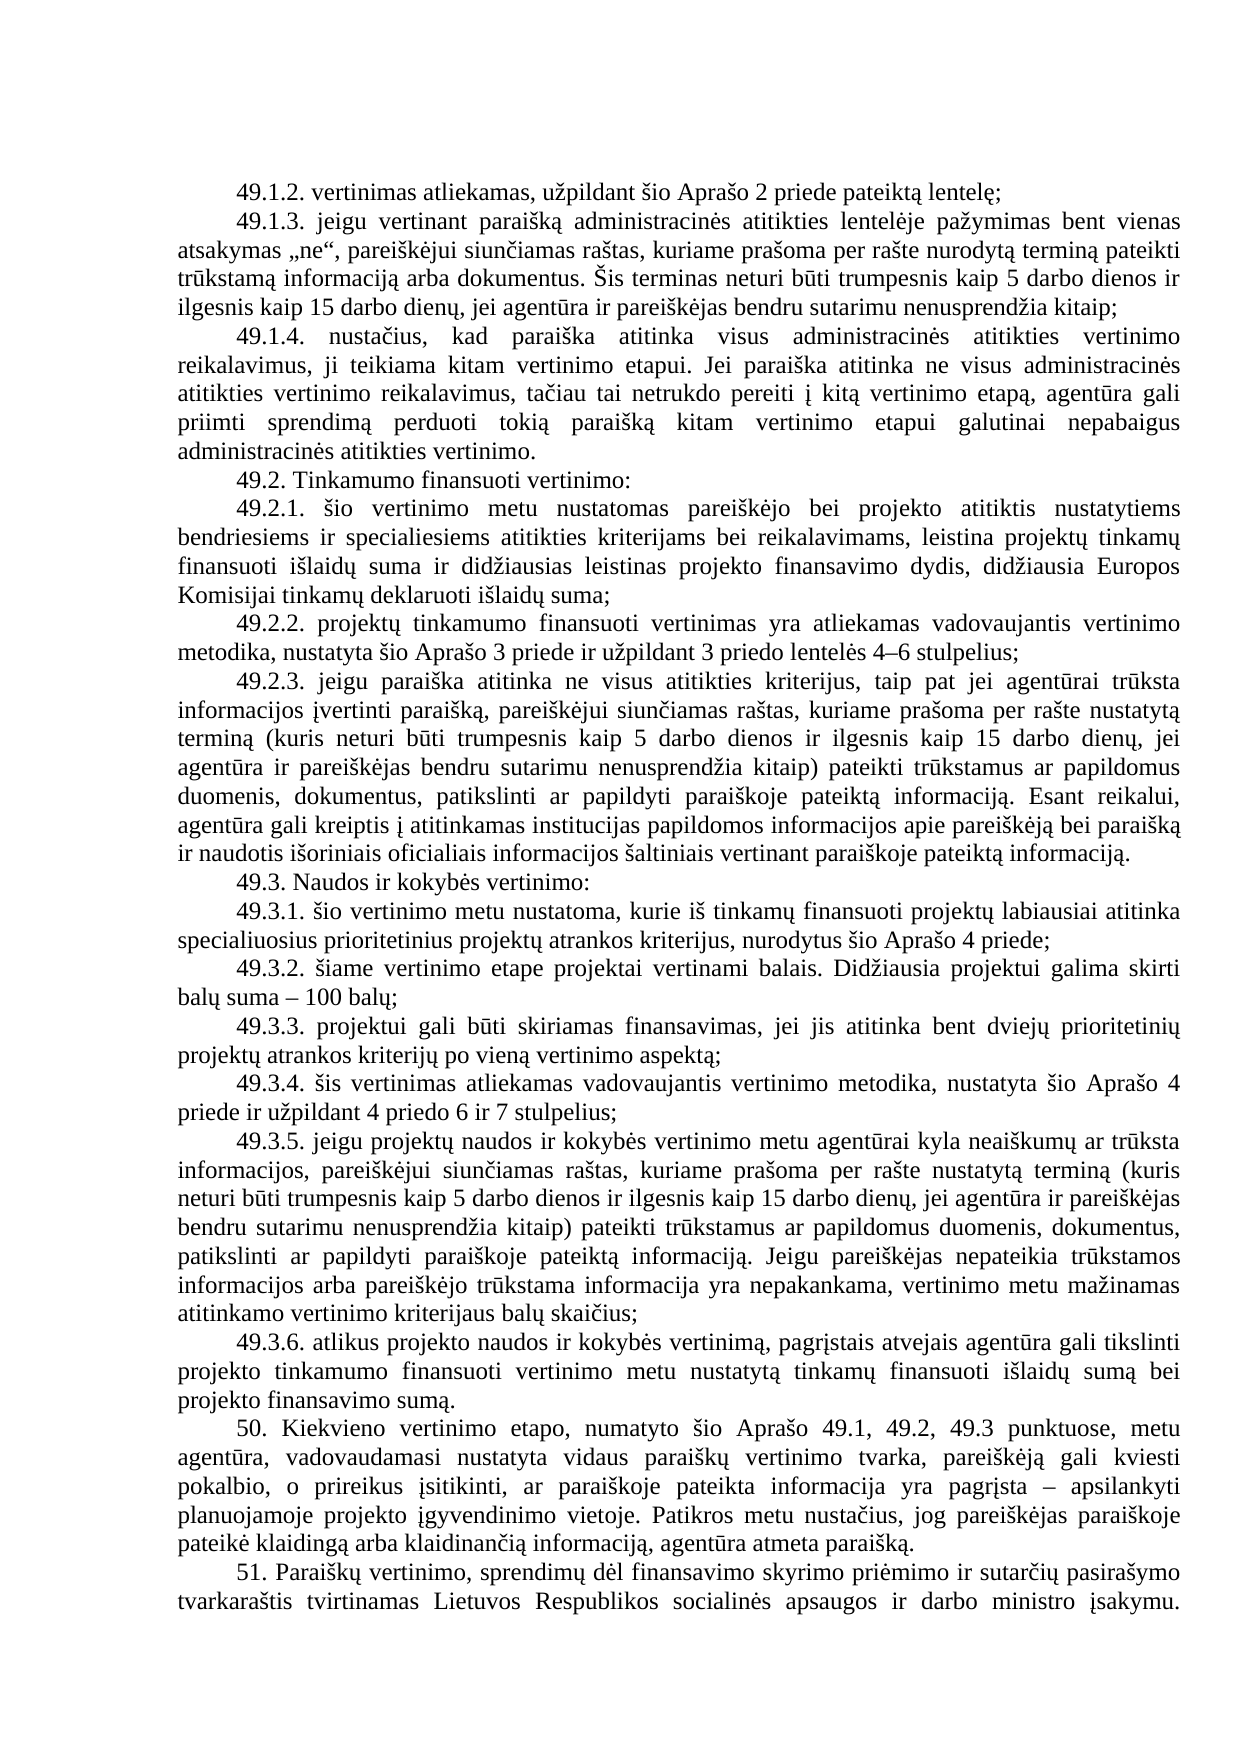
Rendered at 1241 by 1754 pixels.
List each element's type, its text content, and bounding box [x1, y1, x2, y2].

text 49.3.3. projektui gali būti skiriamas finansavimas, jei jis atitinka bent dviejų prioritetinių projektų atrankos kriterijų po vieną vertinimo aspektą; [177, 1011, 1181, 1068]
text 49.1.3. jeigu vertinant paraišką administracinės atitikties lentelėje pažymimas bent vienas atsakymas „ne“, pareiškėjui siunčiamas raštas, kuriame prašoma per rašte nurodytą terminą pateikti trūkstamą informaciją arba dokumentus. Šis terminas neturi būti trumpesnis kaip 5 darbo dienos ir ilgesnis kaip 15 darbo dienų, jei agentūra ir pareiškėjas bendru sutarimu nenusprendžia kitaip; [177, 206, 1181, 321]
text 49.2.2. projektų tinkamumo finansuoti vertinimas yra atliekamas vadovaujantis vertinimo metodika, nustatyta šio Aprašo 3 priede ir užpildant 3 priedo lentelės 4–6 stulpelius; [177, 608, 1181, 666]
text 49.3.2. šiame vertinimo etape projektai vertinami balais. Didžiausia projektui galima skirti balų suma – 100 balų; [177, 953, 1181, 1011]
text 49.3.4. šis vertinimas atliekamas vadovaujantis vertinimo metodika, nustatyta šio Aprašo 4 priede ir užpildant 4 priedo 6 ir 7 stulpelius; [177, 1068, 1181, 1126]
text 50. Kiekvieno vertinimo etapo, numatyto šio Aprašo 49.1, 49.2, 49.3 punktuose, metu agentūra, vadovaudamasi nustatyta vidaus paraiškų vertinimo tvarka, pareiškėją gali kviesti pokalbio, o prireikus įsitikinti, ar paraiškoje pateikta informacija yra pagrįsta – apsilankyti planuojamoje projekto įgyvendinimo vietoje. Patikros metu nustačius, jog pareiškėjas paraiškoje pateikė klaidingą arba klaidinančią informaciją, agentūra atmeta paraišką. [177, 1413, 1181, 1557]
text 49.3. Naudos ir kokybės vertinimo: [177, 867, 1181, 896]
text 49.2.3. jeigu paraiška atitinka ne visus atitikties kriterijus, taip pat jei agentūrai trūksta informacijos įvertinti paraišką, pareiškėjui siunčiamas raštas, kuriame prašoma per rašte nustatytą terminą (kuris neturi būti trumpesnis kaip 5 darbo dienos ir ilgesnis kaip 15 darbo dienų, jei agentūra ir pareiškėjas bendru sutarimu nenusprendžia kitaip) pateikti trūkstamus ar papildomus duomenis, dokumentus, patikslinti ar papildyti paraiškoje pateiktą informaciją. Esant reikalui, agentūra gali kreiptis į atitinkamas institucijas papildomos informacijos apie pareiškėją bei paraišką ir naudotis išoriniais oficialiais informacijos šaltiniais vertinant paraiškoje pateiktą informaciją. [177, 666, 1181, 867]
text 49.1.2. vertinimas atliekamas, užpildant šio Aprašo 2 priede pateiktą lentelę; [177, 177, 1181, 206]
text 49.3.6. atlikus projekto naudos ir kokybės vertinimą, pagrįstais atvejais agentūra gali tikslinti projekto tinkamumo finansuoti vertinimo metu nustatytą tinkamų finansuoti išlaidų sumą bei projekto finansavimo sumą. [177, 1327, 1181, 1413]
text 49.2.1. šio vertinimo metu nustatomas pareiškėjo bei projekto atitiktis nustatytiems bendriesiems ir specialiesiems atitikties kriterijams bei reikalavimams, leistina projektų tinkamų finansuoti išlaidų suma ir didžiausias leistinas projekto finansavimo dydis, didžiausia Europos Komisijai tinkamų deklaruoti išlaidų suma; [177, 493, 1181, 608]
text 49.2. Tinkamumo finansuoti vertinimo: [177, 465, 1181, 493]
text 49.3.5. jeigu projektų naudos ir kokybės vertinimo metu agentūrai kyla neaiškumų ar trūksta informacijos, pareiškėjui siunčiamas raštas, kuriame prašoma per rašte nustatytą terminą (kuris neturi būti trumpesnis kaip 5 darbo dienos ir ilgesnis kaip 15 darbo dienų, jei agentūra ir pareiškėjas bendru sutarimu nenusprendžia kitaip) pateikti trūkstamus ar papildomus duomenis, dokumentus, patikslinti ar papildyti paraiškoje pateiktą informaciją. Jeigu pareiškėjas nepateikia trūkstamos informacijos arba pareiškėjo trūkstama informacija yra nepakankama, vertinimo metu mažinamas atitinkamo vertinimo kriterijaus balų skaičius; [177, 1126, 1181, 1327]
text 51. Paraiškų vertinimo, sprendimų dėl finansavimo skyrimo priėmimo ir sutarčių pasirašymo tvarkaraštis tvirtinamas Lietuvos Respublikos socialinės apsaugos ir darbo ministro įsakymu. [177, 1557, 1181, 1615]
text 49.3.1. šio vertinimo metu nustatoma, kurie iš tinkamų finansuoti projektų labiausiai atitinka specialiuosius prioritetinius projektų atrankos kriterijus, nurodytus šio Aprašo 4 priede; [177, 896, 1181, 953]
text 49.1.4. nustačius, kad paraiška atitinka visus administracinės atitikties vertinimo reikalavimus, ji teikiama kitam vertinimo etapui. Jei paraiška atitinka ne visus administracinės atitikties vertinimo reikalavimus, tačiau tai netrukdo pereiti į kitą vertinimo etapą, agentūra gali priimti sprendimą perduoti tokią paraišką kitam vertinimo etapui galutinai nepabaigus administracinės atitikties vertinimo. [177, 321, 1181, 465]
